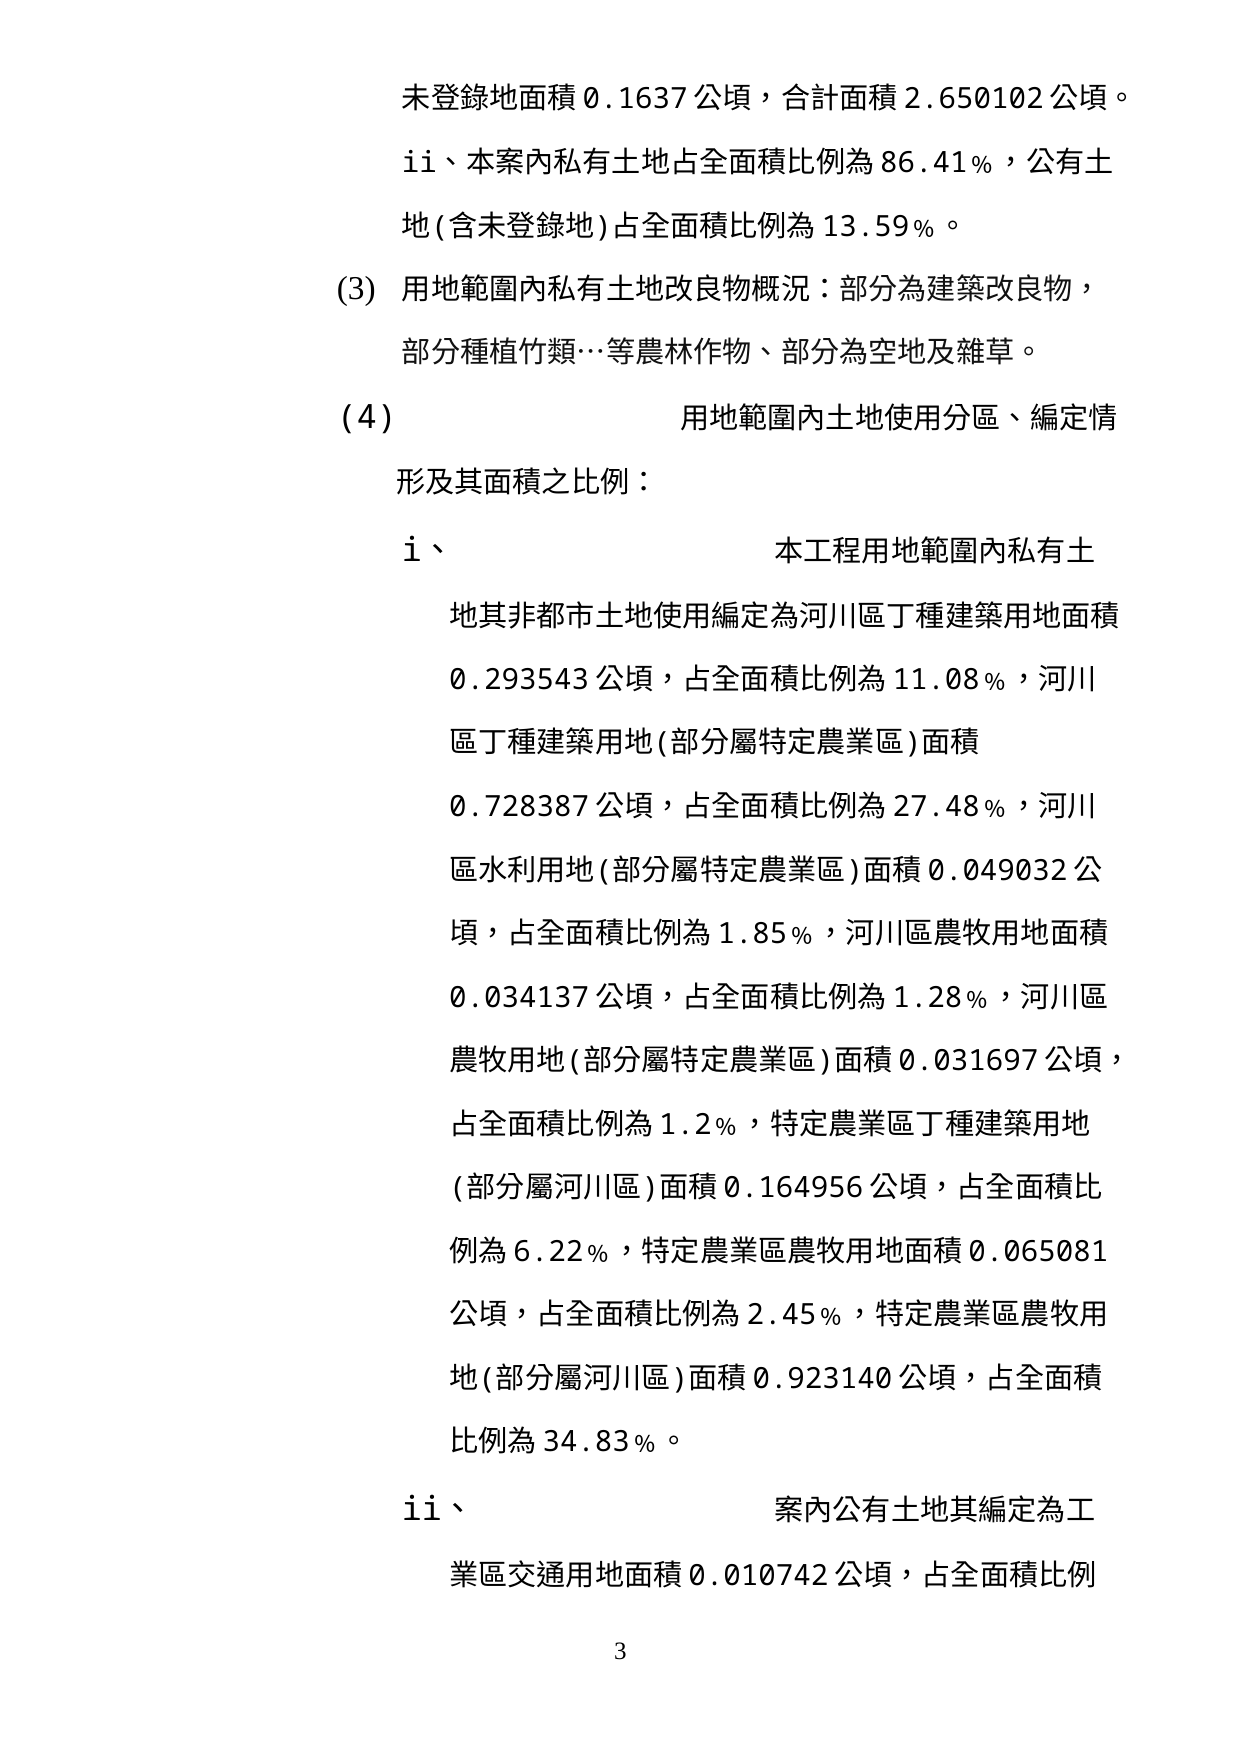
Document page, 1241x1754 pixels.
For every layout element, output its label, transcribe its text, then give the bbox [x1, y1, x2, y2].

list 用地範圍內私有土地改良物概況：部分為建築改良物，部分種植竹類…等農林作物、部分為空地及雜草。 [337, 266, 1122, 371]
list 案內公有土地其編定為工業區交通用地面積0.010742公頃，占全面積比例 [402, 1482, 1122, 1593]
list 本工程用地範圍內私有土地其非都市土地使用編定為河川區丁種建築用地面積0.293543公頃，占全面積比例為11.08﹪，河川區丁種建築用地(部分屬特定農業區)面積0.728387公頃，占全面積比例為27.48﹪，河川區水利用地(部分屬特定農業區)面積0.049032公頃，占全面積比例為1.85﹪，河川區農牧用地面積0.034137公頃，占全面積比例為1.28﹪，河川區農牧用地(部分屬特定農業區)面積0.031697公頃，占全面積比例為1.2﹪，特定農業區丁種建築用地(部分屬河川區)面積0.164956公頃，占全面積比例為6.22﹪，特定農業區農牧用地面積0.065081公頃，占全面積比例為2.45﹪，特定農業區農牧用地(部分屬河川區)面積0.923140公頃，占全面積比例為34.83﹪。 [402, 522, 1122, 1460]
list 用地範圍內公私有土地筆數及面積，各占用地面積之百分比：i、 本案用地範圍內私有土地26筆面積2.289973公頃，公有土地14筆面積0.196429公頃，未登錄地面積0.1637公頃，合計面積2.650102公頃。ii、本案內私有土地占全面積比例為86.41﹪，公有土地(含未登錄地)占全面積比例為13.59﹪。 [337, 75, 1122, 244]
list 用地範圍內土地使用分區、編定情形及其面積之比例： [337, 392, 1122, 501]
